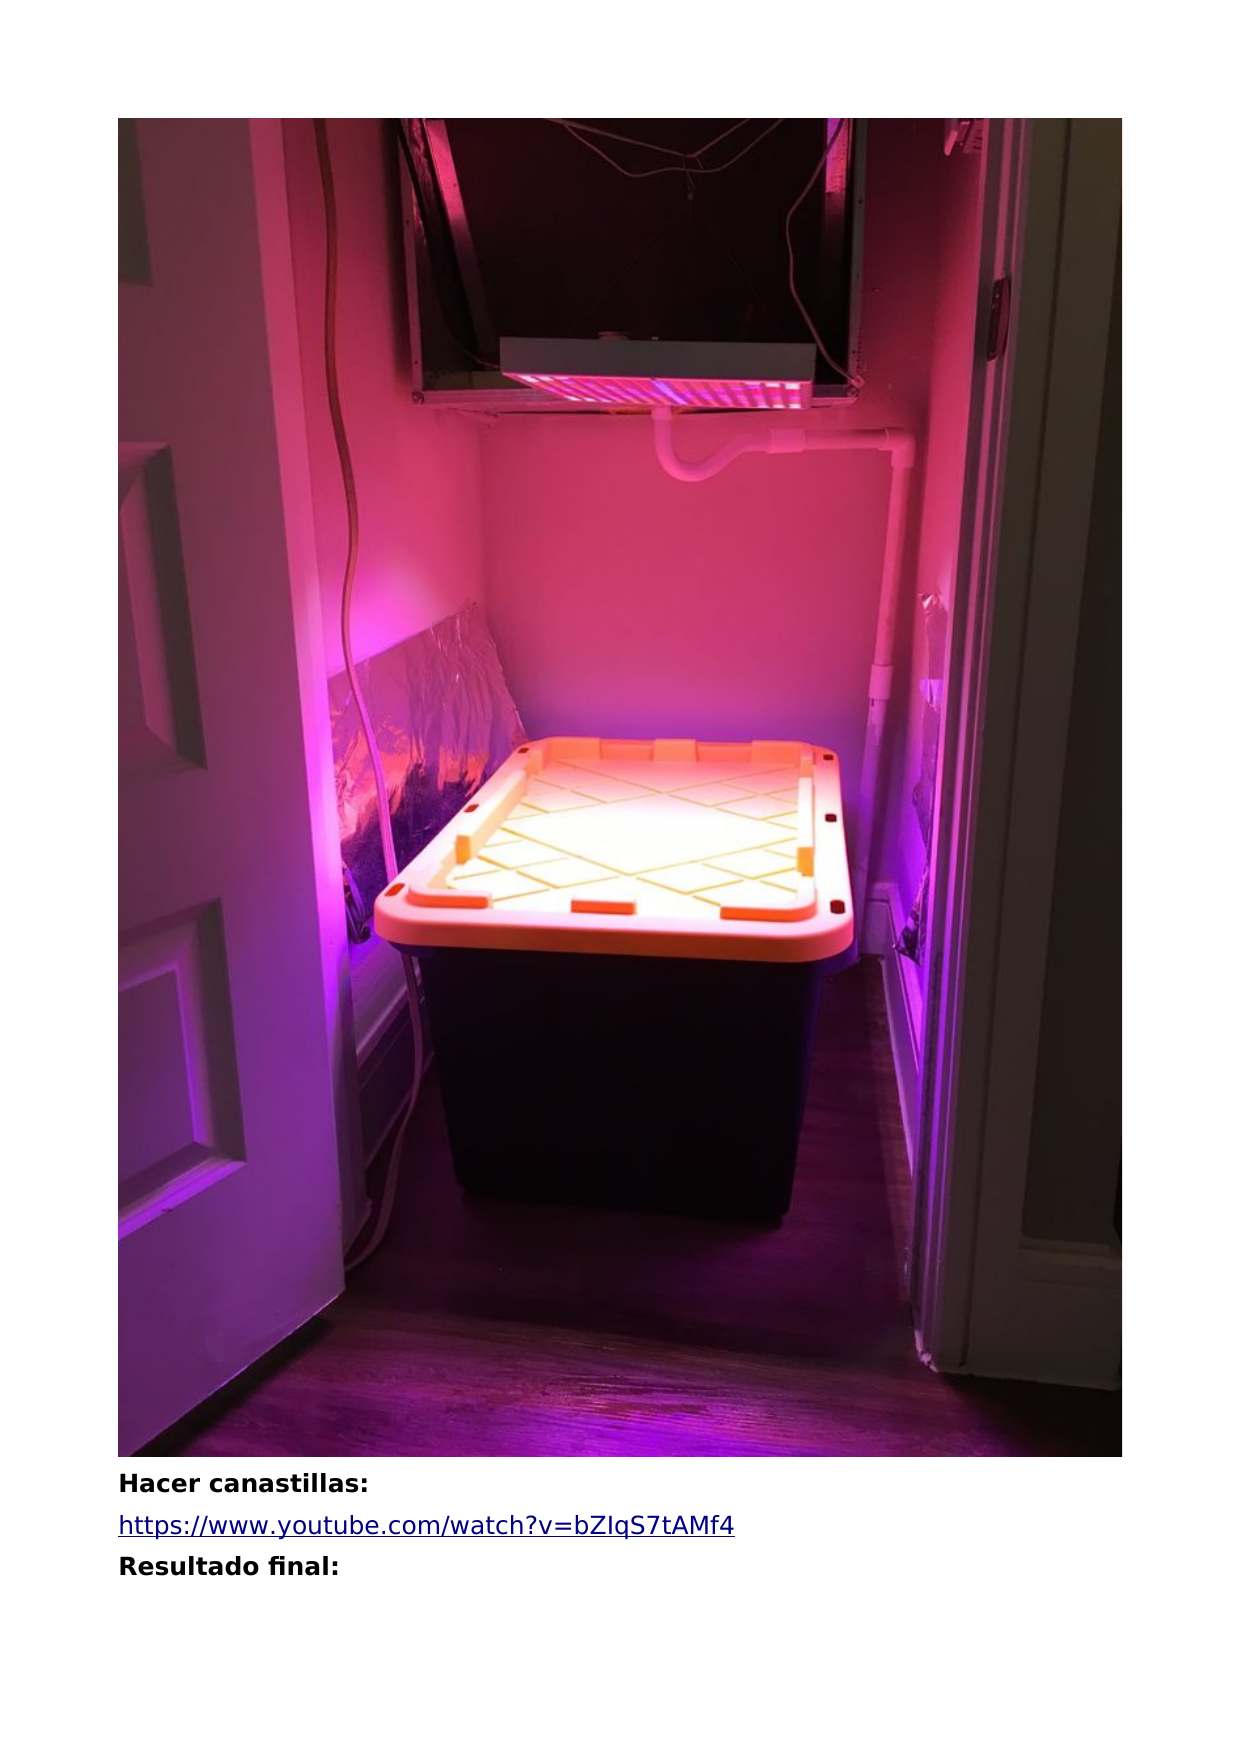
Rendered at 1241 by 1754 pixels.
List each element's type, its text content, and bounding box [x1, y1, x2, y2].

text Hacer canastillas: [118, 1469, 1122, 1498]
picture [118, 118, 1123, 1457]
text Resultado final: [118, 1552, 1122, 1582]
text https://www.youtube.com/watch?v=bZIqS7tAMf4 [118, 1511, 1122, 1540]
